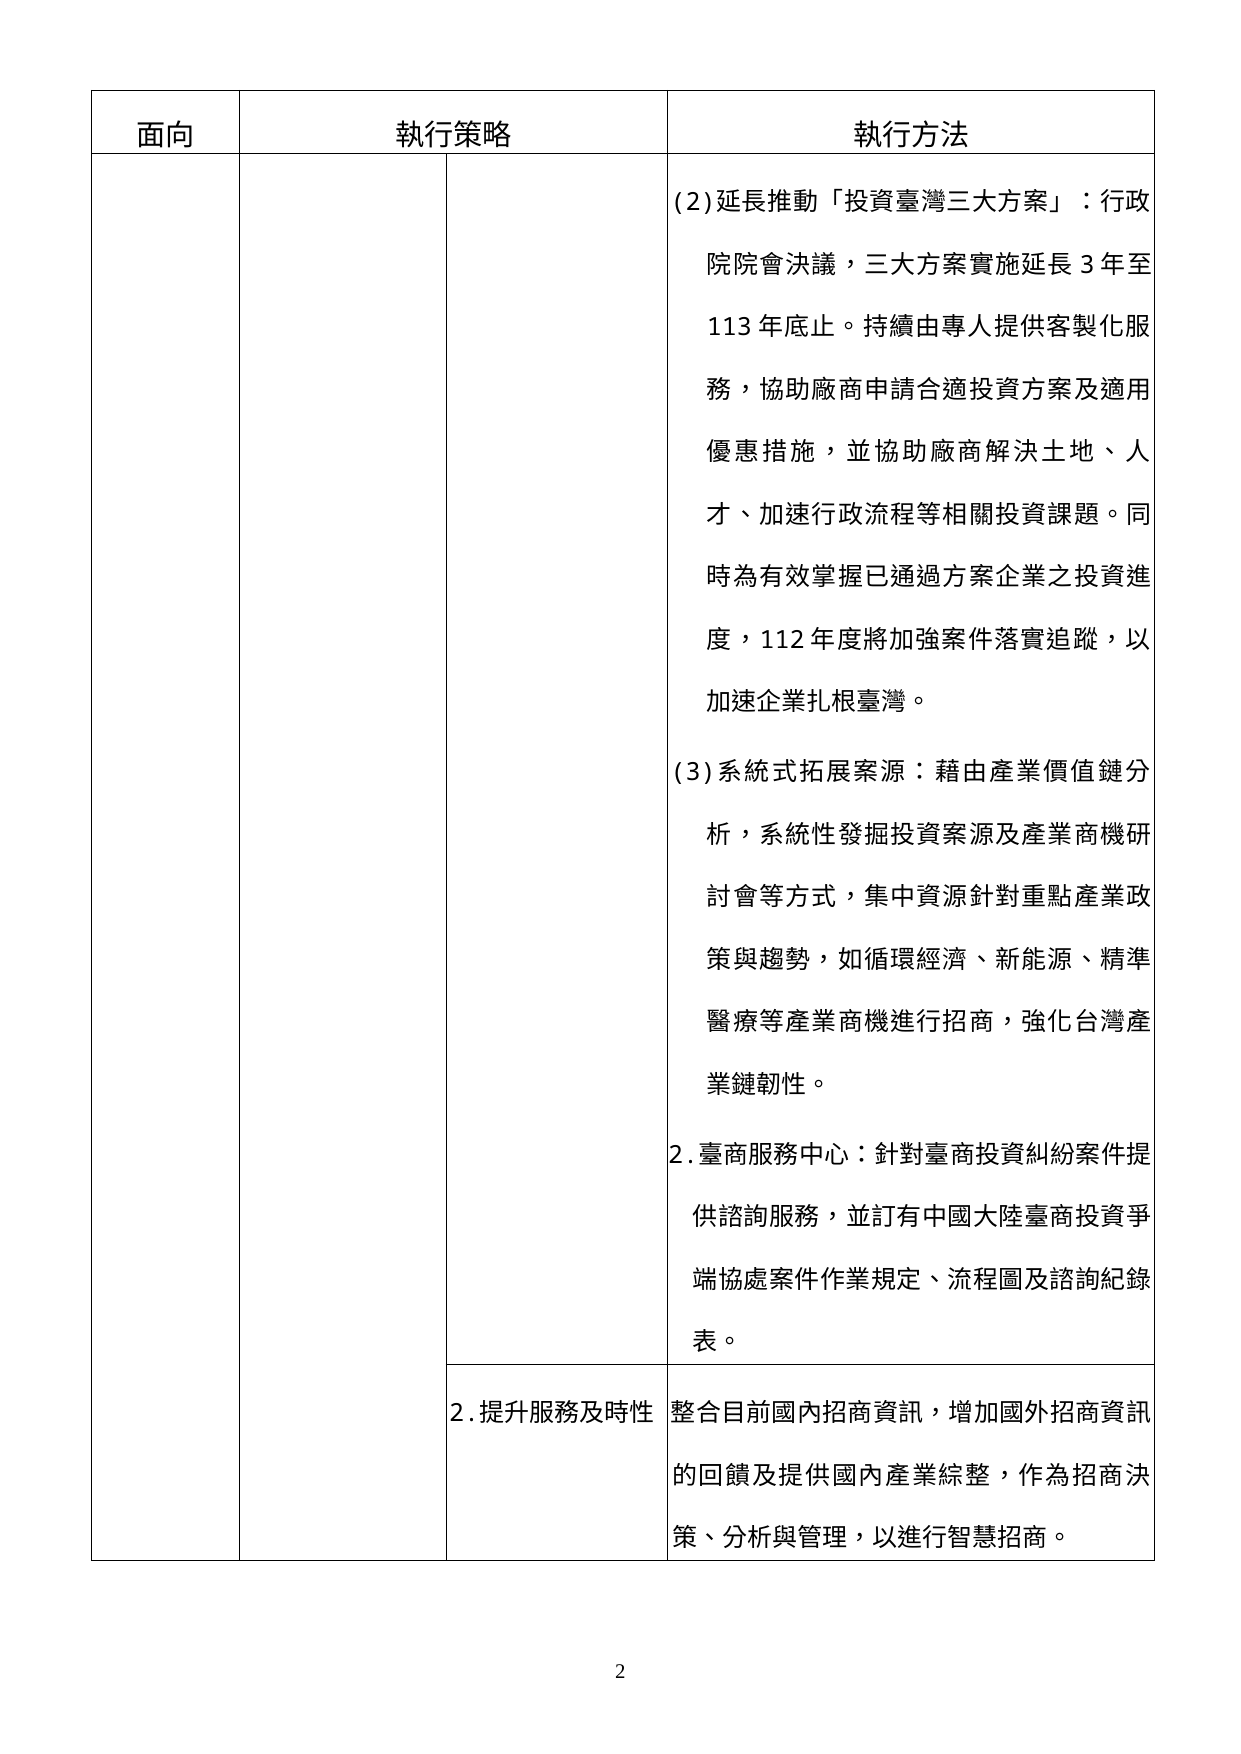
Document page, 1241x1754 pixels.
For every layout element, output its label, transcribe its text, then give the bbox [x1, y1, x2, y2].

table_cell 2.提升服務及時性 [447, 1365, 667, 1560]
table_cell 整合目前國內招商資訊，增加國外招商資訊的回饋及提供國內產業綜整，作為招商決策、分析與管理，以進行智慧招商。 [668, 1365, 1154, 1560]
table_header 面向 [92, 91, 239, 153]
table_cell [240, 154, 446, 1560]
table_header 執行方法 [668, 91, 1154, 153]
table_header 執行策略 [240, 91, 667, 153]
table_cell [92, 154, 239, 1560]
table_cell [447, 154, 667, 1364]
table_cell (2)延長推動「投資臺灣三大方案」：行政院院會決議，三大方案實施延長3年至113年底止。持續由專人提供客製化服務，協助廠商申請合適投資方案及適用優惠措施，並協助廠商解決土地、人才、加速行政流程等相關投資課題。同時為有效掌握已通過方案企業之投資進度，112年度將加強案件落實追蹤，以加速企業扎根臺灣。 (3)系統式拓展案源：藉由產業價值鏈分析，系統性發掘投資案源及產業商機研討會等方式，集中資源針對重點產業政策與趨勢，如循環經濟、新能源、精準醫療等產業商機進行招商，強化台灣產業鏈韌性。 2.臺商服務中心：針對臺商投資糾紛案件提供諮詢服務，並訂有中國大陸臺商投資爭端協處案件作業規定、流程圖及諮詢紀錄表。 [668, 154, 1154, 1364]
